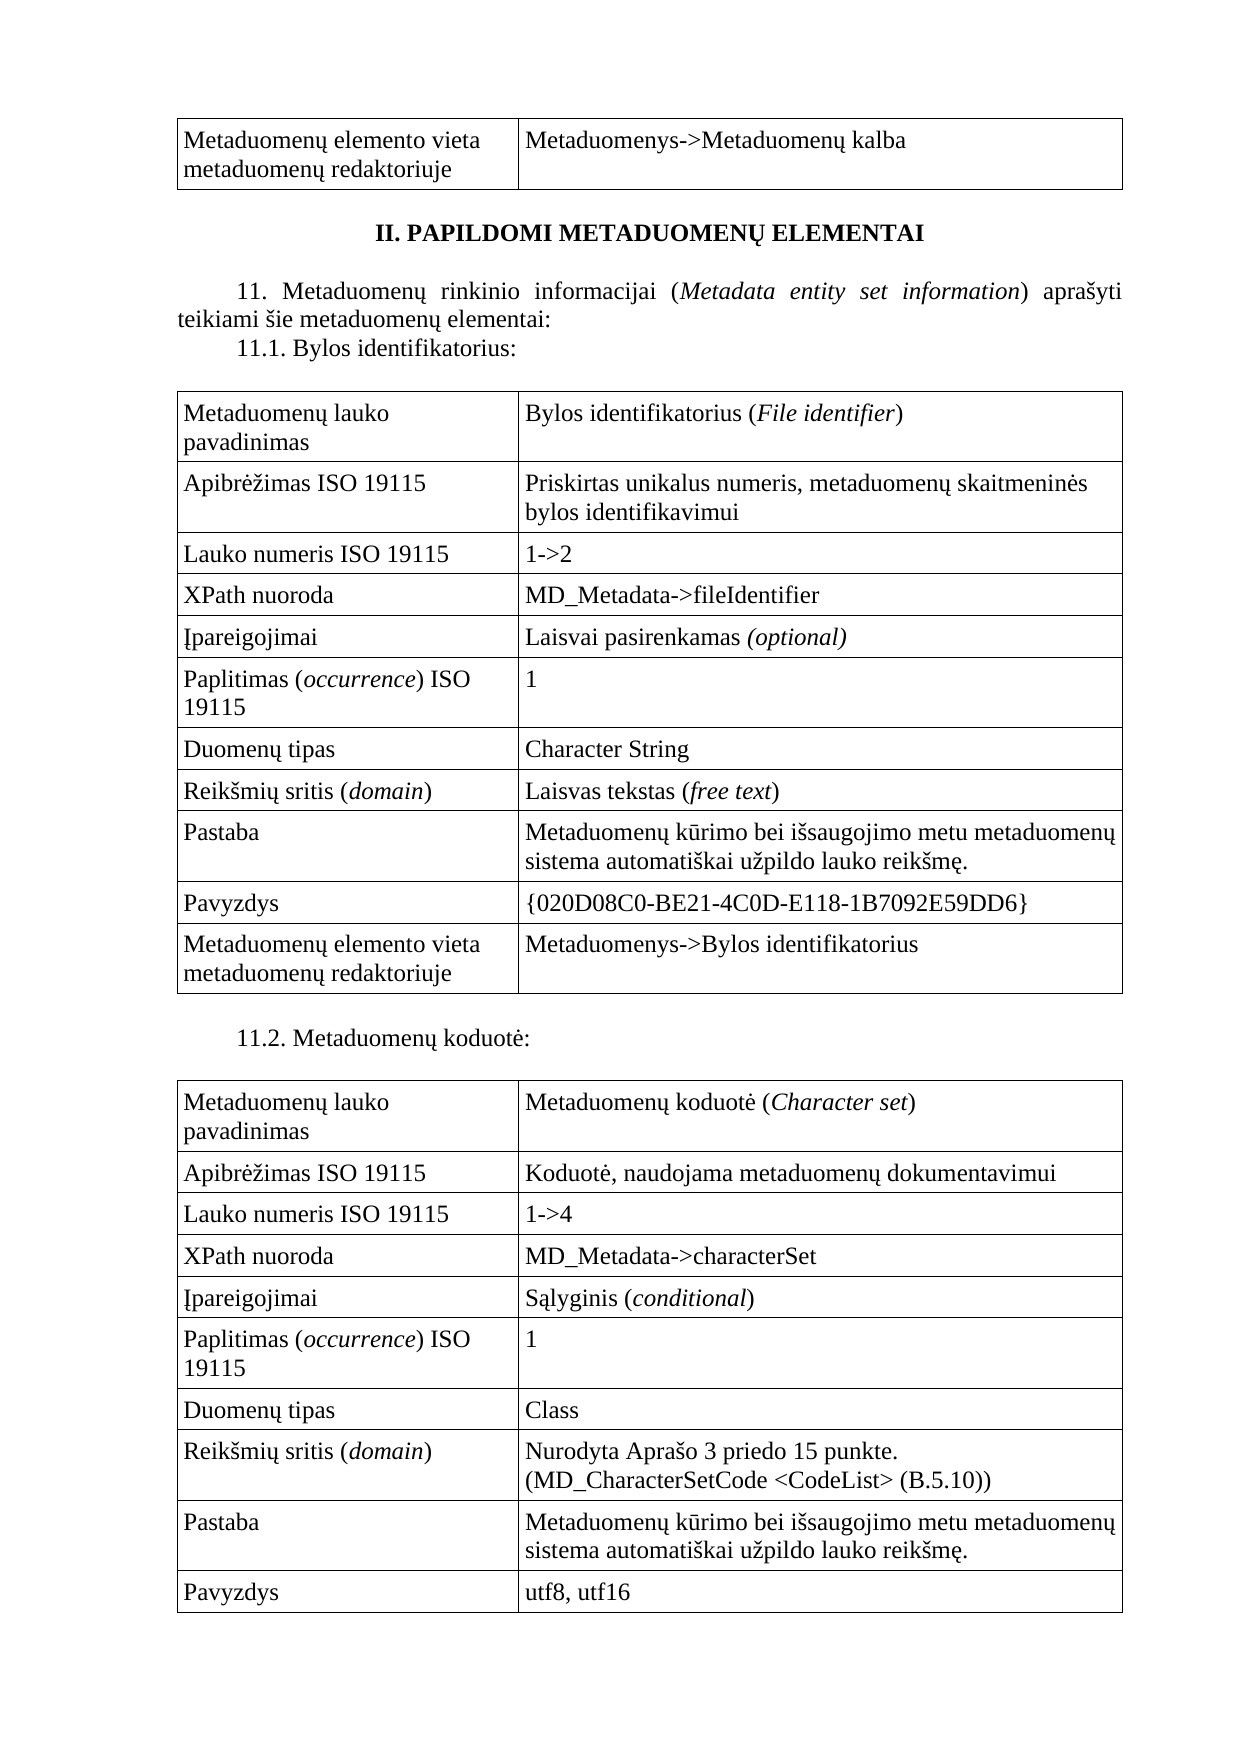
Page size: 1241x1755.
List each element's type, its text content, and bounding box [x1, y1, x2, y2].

table_cell Metaduomenys->Bylos identifikatorius [519, 924, 1122, 993]
table_cell Metaduomenų kūrimo bei išsaugojimo metu metaduomenų sistema automatiškai užpildo lauko reikšmę. [519, 811, 1122, 881]
table_cell MD_Metadata->fileIdentifier [519, 574, 1122, 615]
table_header Metaduomenų lauko pavadinimas [178, 1081, 518, 1151]
table_cell Reikšmių sritis (domain) [178, 1430, 518, 1500]
table_cell MD_Metadata->characterSet [519, 1235, 1122, 1276]
table_cell Įpareigojimai [178, 616, 518, 657]
table_cell 1->2 [519, 533, 1122, 573]
table_cell Apibrėžimas ISO 19115 [178, 1152, 518, 1192]
table_cell Paplitimas (occurrence) ISO 19115 [178, 658, 518, 727]
table_cell Reikšmių sritis (domain) [178, 770, 518, 810]
table_cell Class [519, 1389, 1122, 1429]
table_cell 1 [519, 658, 1122, 727]
table_cell 1 [519, 1318, 1122, 1388]
table_cell Laisvai pasirenkamas (optional) [519, 616, 1122, 657]
table_cell Priskirtas unikalus numeris, metaduomenų skaitmeninės bylos identifikavimui [519, 462, 1122, 532]
table_cell Sąlyginis (conditional) [519, 1277, 1122, 1317]
text 11. Metaduomenų rinkinio informacijai (Metadata entity set information) aprašyti teikiami šie metaduomenų elementai: [177, 276, 1122, 333]
table_cell Koduotė, naudojama metaduomenų dokumentavimui [519, 1152, 1122, 1192]
table_cell Pastaba [178, 1501, 518, 1570]
table_cell utf8, utf16 [519, 1571, 1122, 1612]
table_cell 1->4 [519, 1193, 1122, 1234]
table_cell Duomenų tipas [178, 728, 518, 769]
text 11.2. Metaduomenų koduotė: [177, 1023, 1122, 1051]
table_cell Metaduomenų elemento vieta metaduomenų redaktoriuje [178, 119, 518, 188]
table_cell Paplitimas (occurrence) ISO 19115 [178, 1318, 518, 1388]
table_header Bylos identifikatorius (File identifier) [519, 392, 1122, 461]
table_cell Lauko numeris ISO 19115 [178, 1193, 518, 1234]
table_cell Metaduomenys->Metaduomenų kalba [519, 119, 1122, 188]
table_cell Laisvas tekstas (free text) [519, 770, 1122, 810]
text II. PAPILDOMI METADUOMENŲ ELEMENTAI [177, 218, 1122, 247]
table_cell Pavyzdys [178, 1571, 518, 1612]
table_cell Pastaba [178, 811, 518, 881]
table_cell Lauko numeris ISO 19115 [178, 533, 518, 573]
table_cell Pavyzdys [178, 882, 518, 922]
table_cell Apibrėžimas ISO 19115 [178, 462, 518, 532]
table_cell Metaduomenų kūrimo bei išsaugojimo metu metaduomenų sistema automatiškai užpildo lauko reikšmę. [519, 1501, 1122, 1570]
table_cell Įpareigojimai [178, 1277, 518, 1317]
table_cell Nurodyta Aprašo 3 priedo 15 punkte. (MD_CharacterSetCode <CodeList> (B.5.10)) [519, 1430, 1122, 1500]
table_cell Metaduomenų elemento vieta metaduomenų redaktoriuje [178, 924, 518, 993]
table_header Metaduomenų koduotė (Character set) [519, 1081, 1122, 1151]
table_cell Duomenų tipas [178, 1389, 518, 1429]
table_cell XPath nuoroda [178, 1235, 518, 1276]
table_cell {020D08C0-BE21-4C0D-E118-1B7092E59DD6} [519, 882, 1122, 922]
table_cell Character String [519, 728, 1122, 769]
text 11.1. Bylos identifikatorius: [177, 333, 1122, 362]
table_header Metaduomenų lauko pavadinimas [178, 392, 518, 461]
table_cell XPath nuoroda [178, 574, 518, 615]
